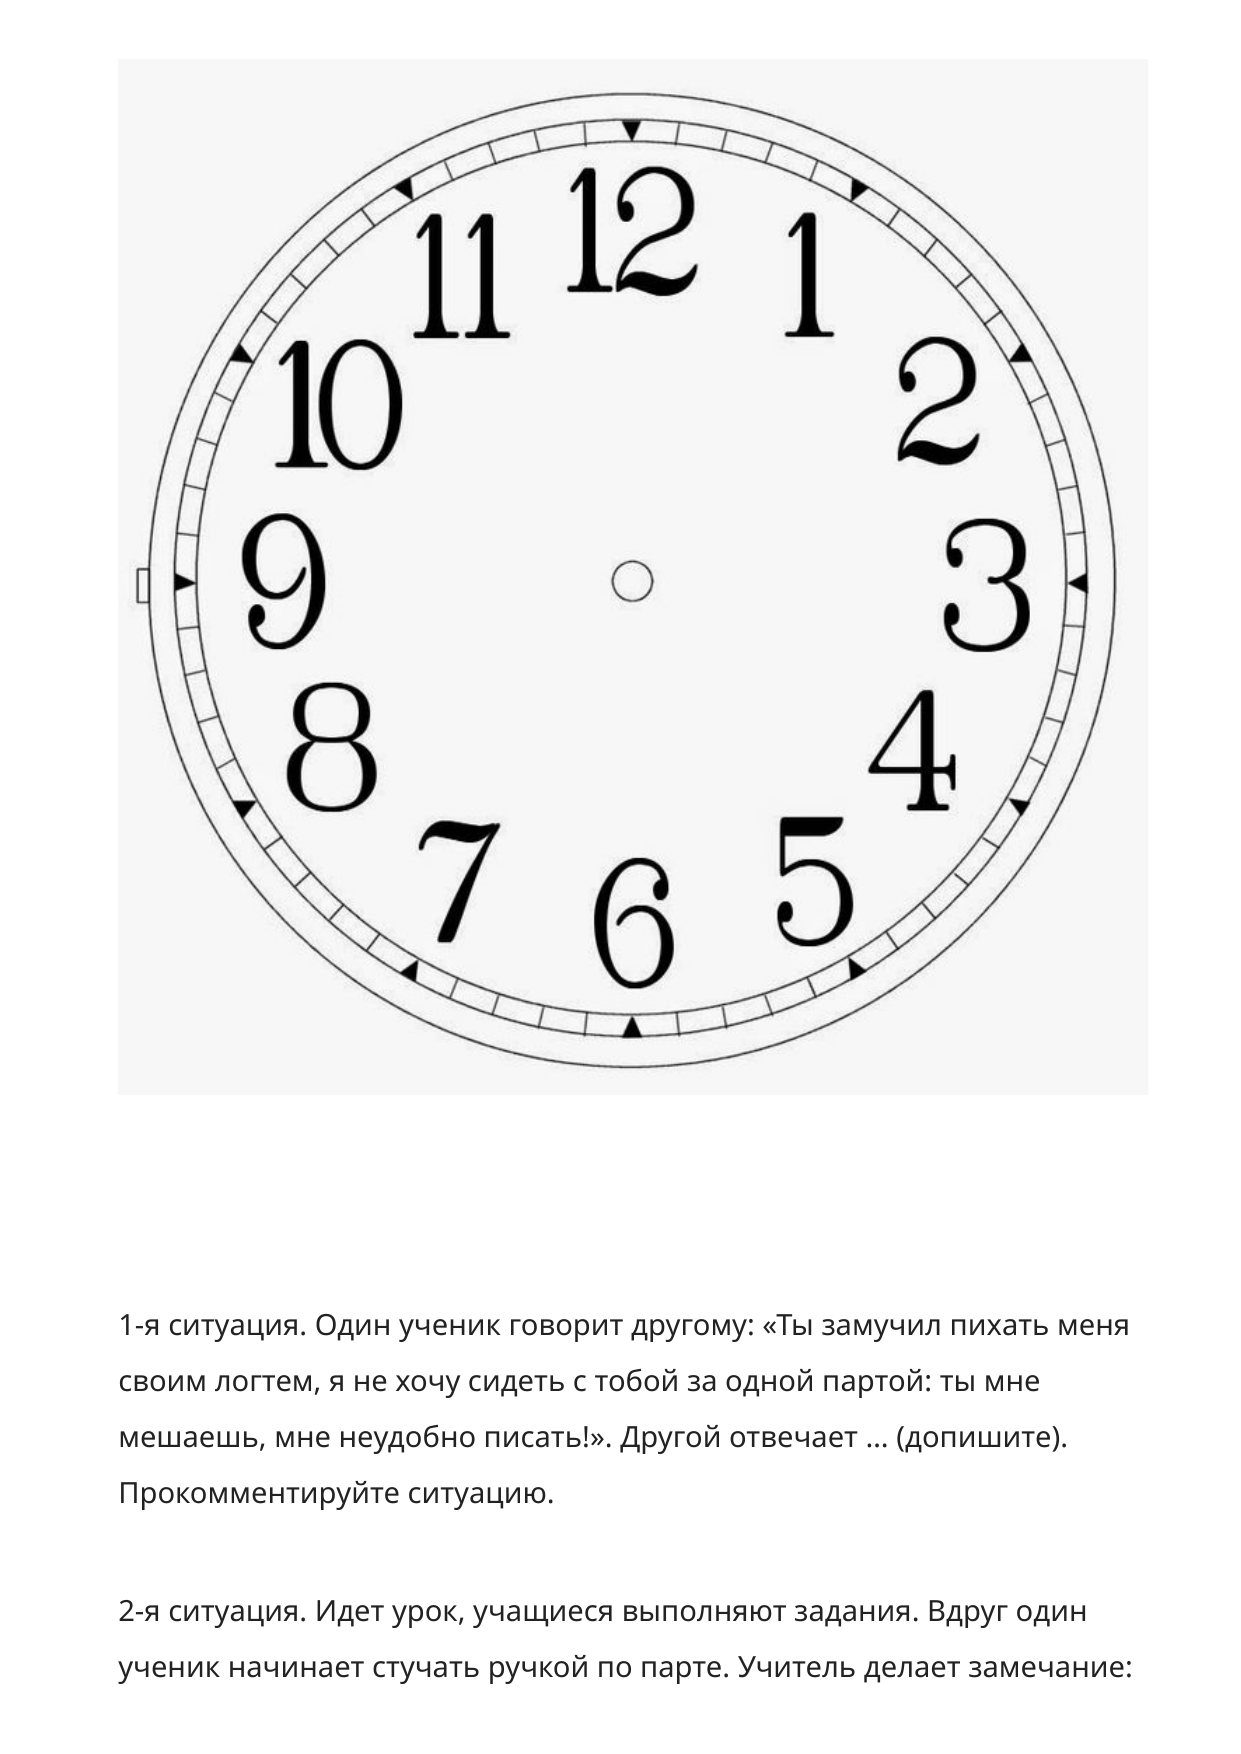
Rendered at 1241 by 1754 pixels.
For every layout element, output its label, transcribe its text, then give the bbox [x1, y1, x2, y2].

subtitle 2-я ситуация. Идет урок, учащиеся выполняют задания. Вдруг один ученик начинает стучать ручкой по парте. Учитель делает замечание: [118, 1573, 1152, 1686]
picture [118, 59, 1149, 1095]
subtitle 1-я ситуация. Один ученик говорит другому: «Ты замучил пихать меня своим логтем, я не хочу сидеть с тобой за одной партой: ты мне мешаешь, мне неудобно писать!». Другой отвечает … (допишите). Прокомментируйте ситуацию. [118, 1287, 1152, 1512]
